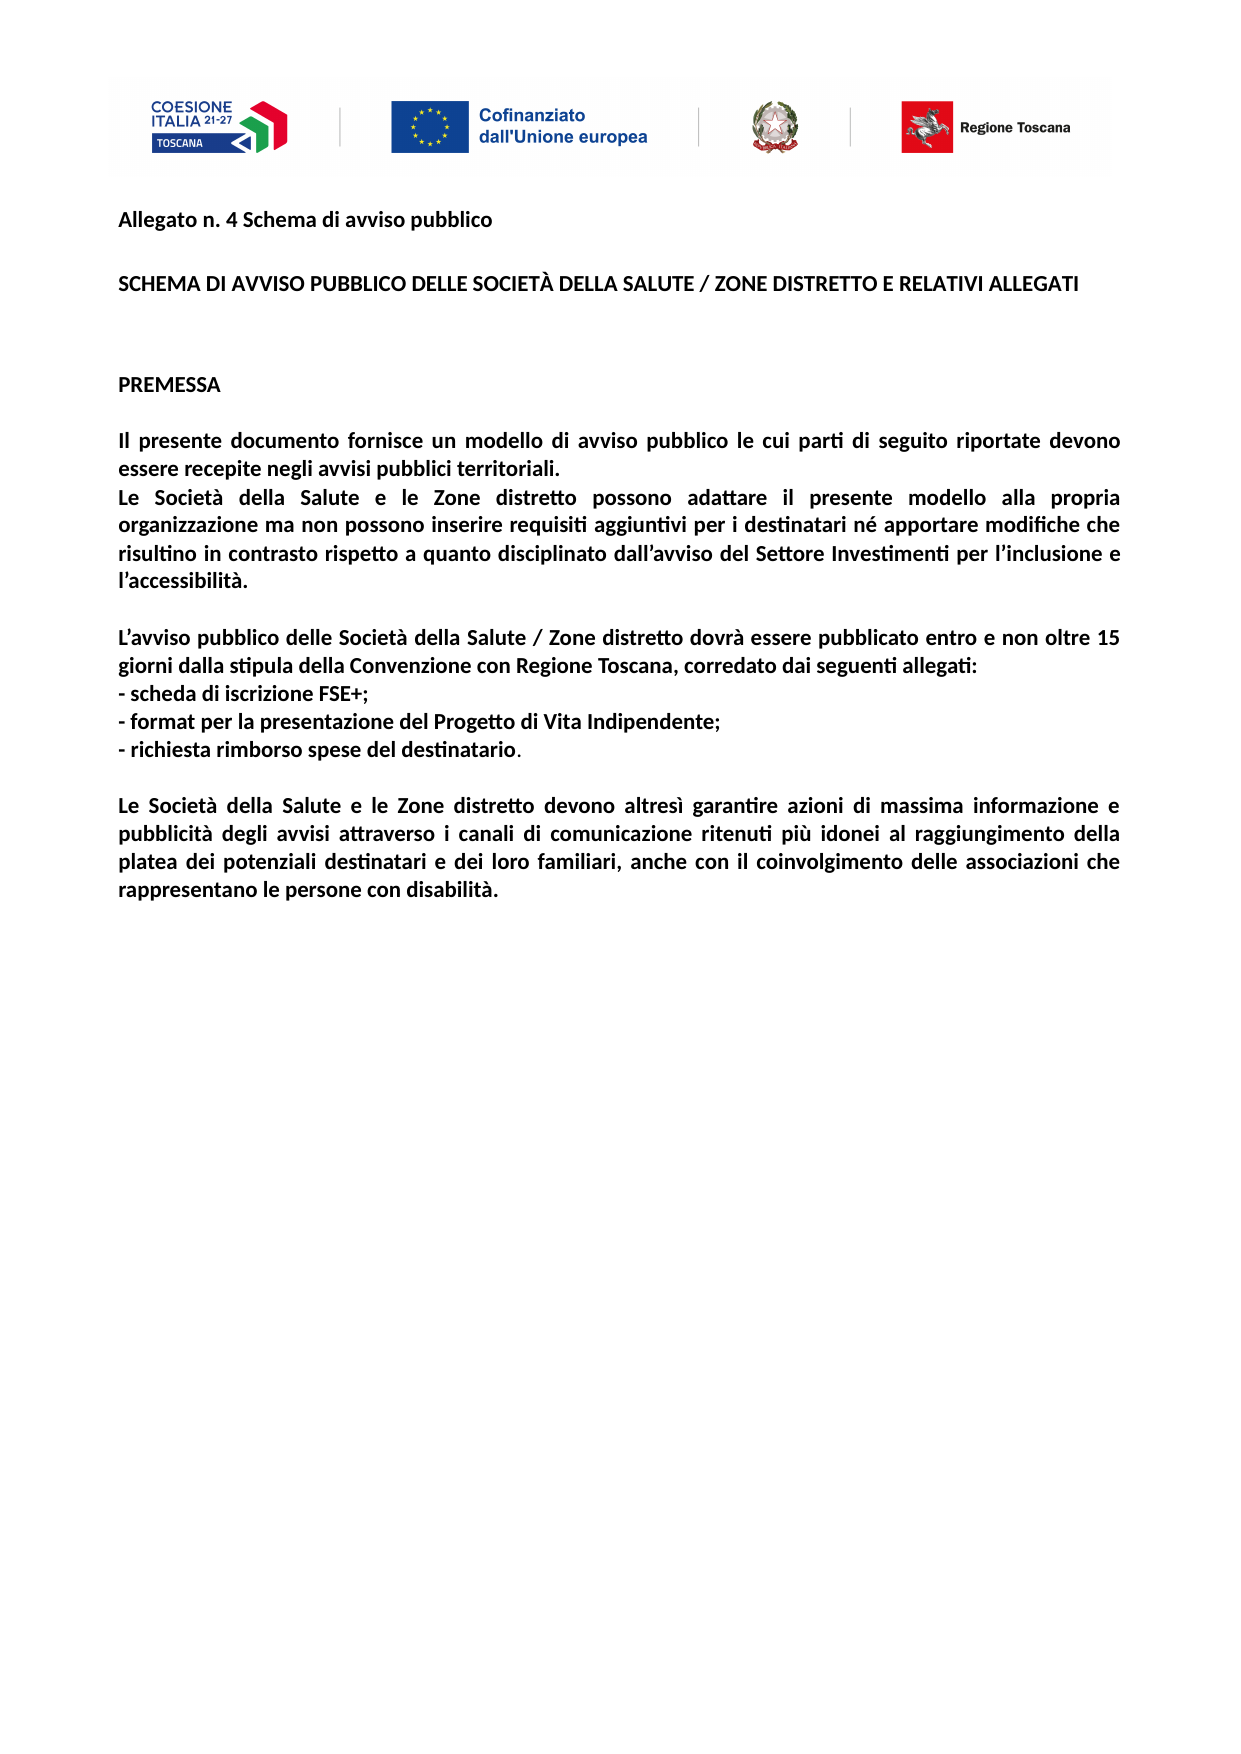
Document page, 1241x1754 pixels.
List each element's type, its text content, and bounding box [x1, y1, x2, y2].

text Il presente documento fornisce un modello di avviso pubblico le cui parti di seguito riportate devono essere recepite negli avvisi pubblici territoriali. [118, 427, 1122, 483]
text - richiesta rimborso spese del destinatario. [118, 735, 1122, 763]
text L’avviso pubblico delle Società della Salute / Zone distretto dovrà essere pubblicato entro e non oltre 15 giorni dalla stipula della Convenzione con Regione Toscana, corredato dai seguenti allegati: [118, 623, 1122, 679]
text - scheda di iscrizione FSE+; [118, 679, 1122, 707]
picture [107, 77, 1112, 177]
text PREMESSA [118, 371, 1122, 398]
text Allegato n. 4 Schema di avviso pubblico [118, 205, 1122, 233]
text SCHEMA DI AVVISO PUBBLICO DELLE SOCIETÀ DELLA SALUTE / ZONE DISTRETTO E RELATIVI ALLEGATI [118, 269, 1122, 297]
text Le Società della Salute e le Zone distretto devono altresì garantire azioni di massima informazione e pubblicità degli avvisi attraverso i canali di comunicazione ritenuti più idonei al raggiungimento della platea dei potenziali destinatari e dei loro familiari, anche con il coinvolgimento delle associazioni che rappresentano le persone con disabilità. [118, 791, 1122, 903]
text - format per la presentazione del Progetto di Vita Indipendente; [118, 707, 1122, 735]
text Le Società della Salute e le Zone distretto possono adattare il presente modello alla propria organizzazione ma non possono inserire requisiti aggiuntivi per i destinatari né apportare modifiche che risultino in contrasto rispetto a quanto disciplinato dall’avviso del Settore Investimenti per l’inclusione e l’accessibilità. [118, 483, 1122, 595]
